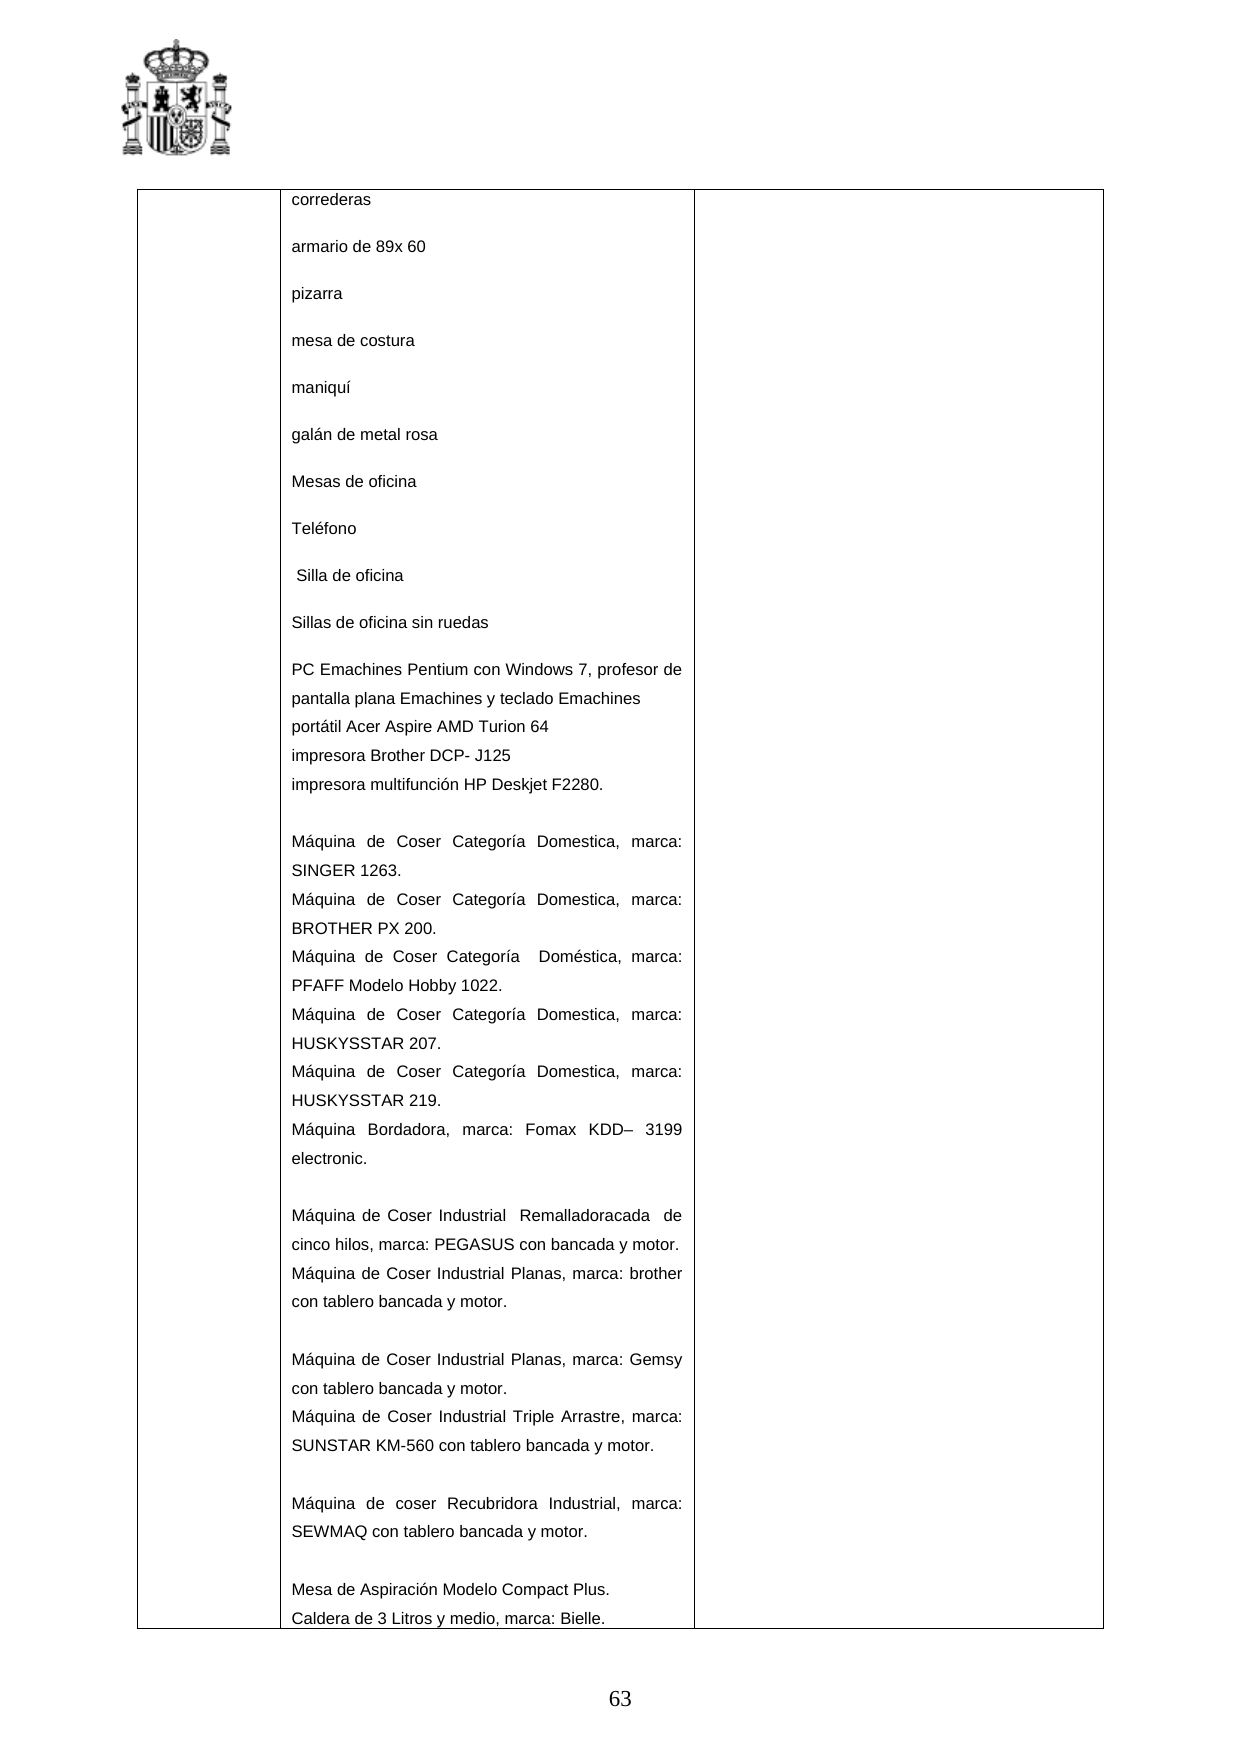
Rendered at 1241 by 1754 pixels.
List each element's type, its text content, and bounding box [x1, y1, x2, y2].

table_cell [138, 190, 280, 1628]
table_cell [695, 190, 1103, 1628]
table_cell correderas armario de 89x 60 pizarra mesa de costura maniquí galán de metal rosa Mesas de oficina Teléfono Silla de oficina Sillas de oficina sin ruedas PC Emachines Pentium con Windows 7, profesor de pantalla plana Emachines y teclado Emachines portátil Acer Aspire AMD Turion 64 impresora Brother DCP- J125 impresora multifunción HP Deskjet F2280. Máquina de Coser Categoría Domestica, marca: SINGER 1263. Máquina de Coser Categoría Domestica, marca: BROTHER PX 200. Máquina de Coser Categoría Doméstica, marca: PFAFF Modelo Hobby 1022. Máquina de Coser Categoría Domestica, marca: HUSKYSSTAR 207. Máquina de Coser Categoría Domestica, marca: HUSKYSSTAR 219. Máquina Bordadora, marca: Fomax KDD– 3199 electronic. Máquina de Coser Industrial Remalladoracada de cinco hilos, marca: PEGASUS con bancada y motor. Máquina de Coser Industrial Planas, marca: brother con tablero bancada y motor. Máquina de Coser Industrial Planas, marca: Gemsy con tablero bancada y motor. Máquina de Coser Industrial Triple Arrastre, marca: SUNSTAR KM-560 con tablero bancada y motor. Máquina de coser Recubridora Industrial, marca: SEWMAQ con tablero bancada y motor. Mesa de Aspiración Modelo Compact Plus. Caldera de 3 Litros y medio, marca: Bielle. [281, 190, 694, 1628]
